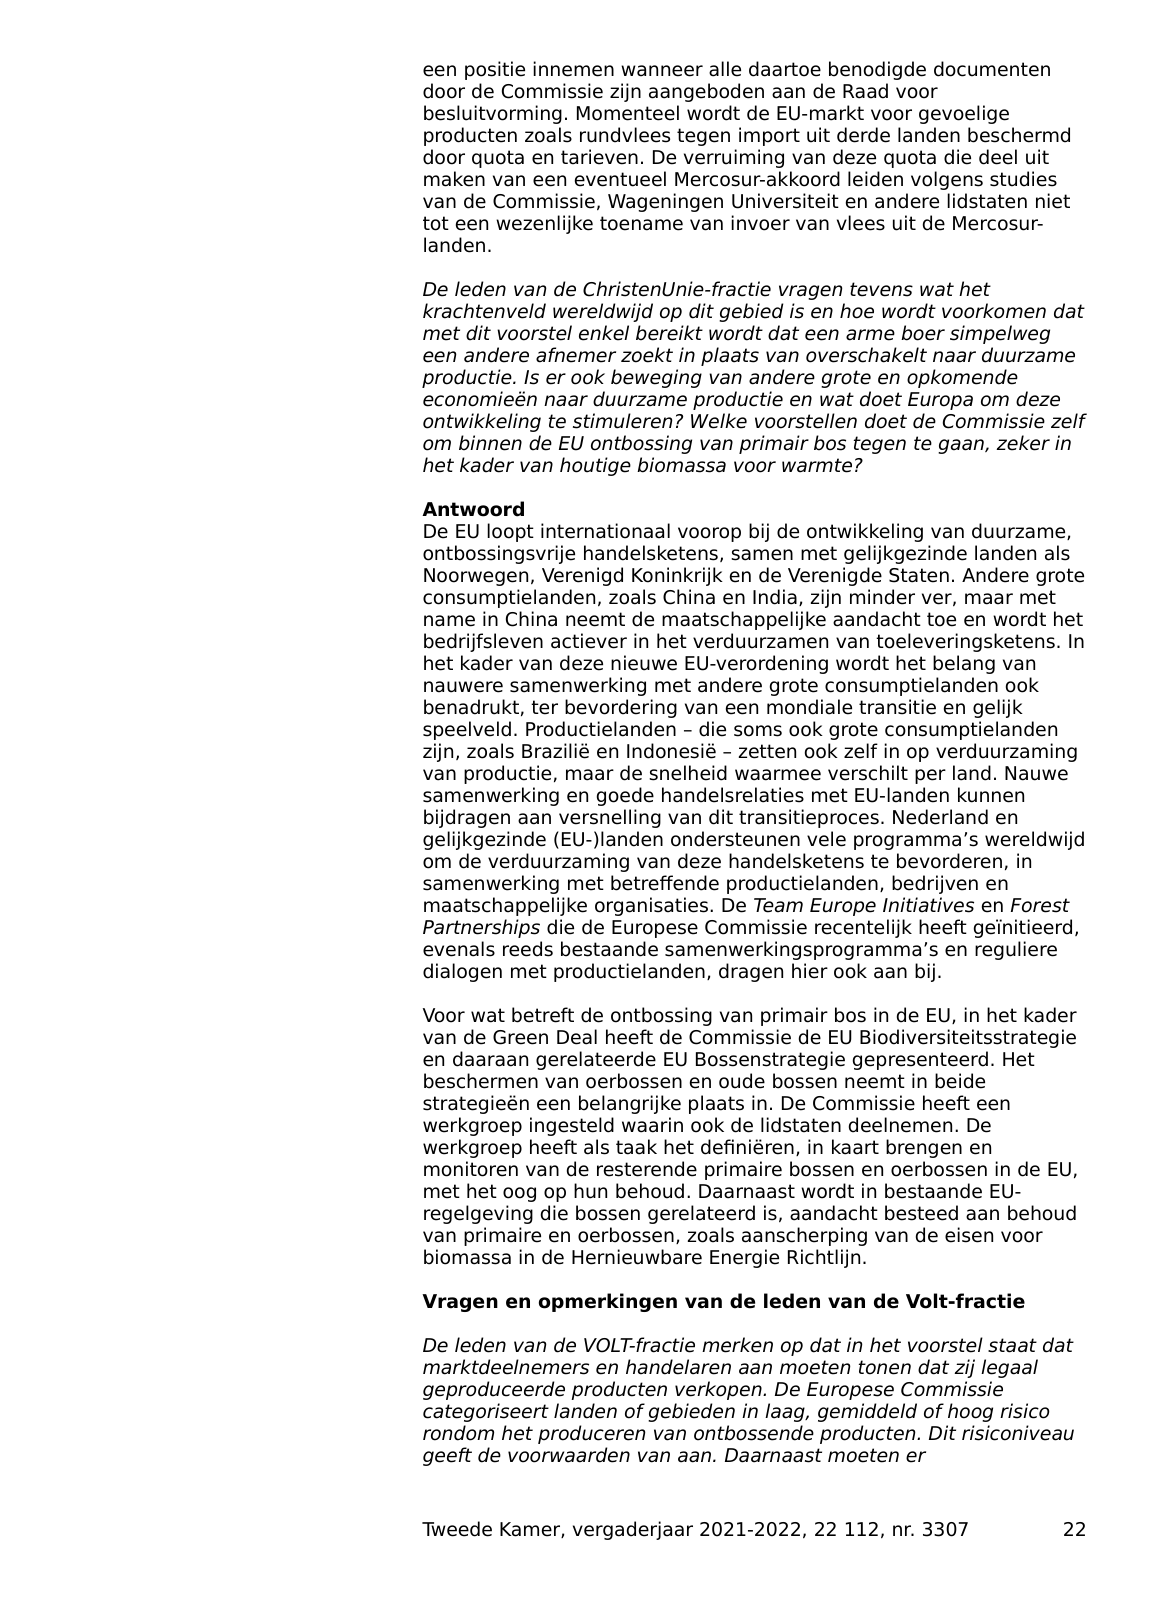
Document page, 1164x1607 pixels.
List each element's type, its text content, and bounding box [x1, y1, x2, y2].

text een positie innemen wanneer alle daartoe benodigde documenten door de Commissie zijn aangeboden aan de Raad voor besluitvorming. Momenteel wordt de EU-markt voor gevoelige producten zoals rundvlees tegen import uit derde landen beschermd door quota en tarieven. De verruiming van deze quota die deel uit maken van een eventueel Mercosur-akkoord leiden volgens studies van de Commissie, Wageningen Universiteit en andere lidstaten niet tot een wezenlijke toename van invoer van vlees uit de Mercosur-landen. [422, 59, 1087, 257]
text Voor wat betreft de ontbossing van primair bos in de EU, in het kader van de Green Deal heeft de Commissie de EU Biodiversiteitsstrategie en daaraan gerelateerde EU Bossenstrategie gepresenteerd. Het beschermen van oerbossen en oude bossen neemt in beide strategieën een belangrijke plaats in. De Commissie heeft een werkgroep ingesteld waarin ook de lidstaten deelnemen. De werkgroep heeft als taak het definiëren, in kaart brengen en monitoren van de resterende primaire bossen en oerbossen in de EU, met het oog op hun behoud. Daarnaast wordt in bestaande EU-regelgeving die bossen gerelateerd is, aandacht besteed aan behoud van primaire en oerbossen, zoals aanscherping van de eisen voor biomassa in de Hernieuwbare Energie Richtlijn. [422, 1005, 1087, 1268]
text De leden van de VOLT-fractie merken op dat in het voorstel staat dat marktdeelnemers en handelaren aan moeten tonen dat zij legaal geproduceerde producten verkopen. De Europese Commissie categoriseert landen of gebieden in laag, gemiddeld of hoog risico rondom het produceren van ontbossende producten. Dit risiconiveau geeft de voorwaarden van aan. Daarnaast moeten er [422, 1335, 1087, 1467]
subtitle Vragen en opmerkingen van de leden van de Volt-fractie [422, 1291, 1087, 1313]
subtitle Antwoord [422, 499, 1087, 521]
text De leden van de ChristenUnie-fractie vragen tevens wat het krachtenveld wereldwijd op dit gebied is en hoe wordt voorkomen dat met dit voorstel enkel bereikt wordt dat een arme boer simpelweg een andere afnemer zoekt in plaats van overschakelt naar duurzame productie. Is er ook beweging van andere grote en opkomende economieën naar duurzame productie en wat doet Europa om deze ontwikkeling te stimuleren? Welke voorstellen doet de Commissie zelf om binnen de EU ontbossing van primair bos tegen te gaan, zeker in het kader van houtige biomassa voor warmte? [422, 279, 1087, 477]
text De EU loopt internationaal voorop bij de ontwikkeling van duurzame, ontbossingsvrije handelsketens, samen met gelijkgezinde landen als Noorwegen, Verenigd Koninkrijk en de Verenigde Staten. Andere grote consumptielanden, zoals China en India, zijn minder ver, maar met name in China neemt de maatschappelijke aandacht toe en wordt het bedrijfsleven actiever in het verduurzamen van toeleveringsketens. In het kader van deze nieuwe EU-verordening wordt het belang van nauwere samenwerking met andere grote consumptielanden ook benadrukt, ter bevordering van een mondiale transitie en gelijk speelveld. Productielanden – die soms ook grote consumptielanden zijn, zoals Brazilië en Indonesië – zetten ook zelf in op verduurzaming van productie, maar de snelheid waarmee verschilt per land. Nauwe samenwerking en goede handelsrelaties met EU-landen kunnen bijdragen aan versnelling van dit transitieproces. Nederland en gelijkgezinde (EU-)landen ondersteunen vele programma’s wereldwijd om de verduurzaming van deze handelsketens te bevorderen, in samenwerking met betreffende productielanden, bedrijven en maatschappelijke organisaties. De Team Europe Initiatives en Forest Partnerships die de Europese Commissie recentelijk heeft geïnitieerd, evenals reeds bestaande samenwerkingsprogramma’s en reguliere dialogen met productielanden, dragen hier ook aan bij. [422, 521, 1087, 983]
